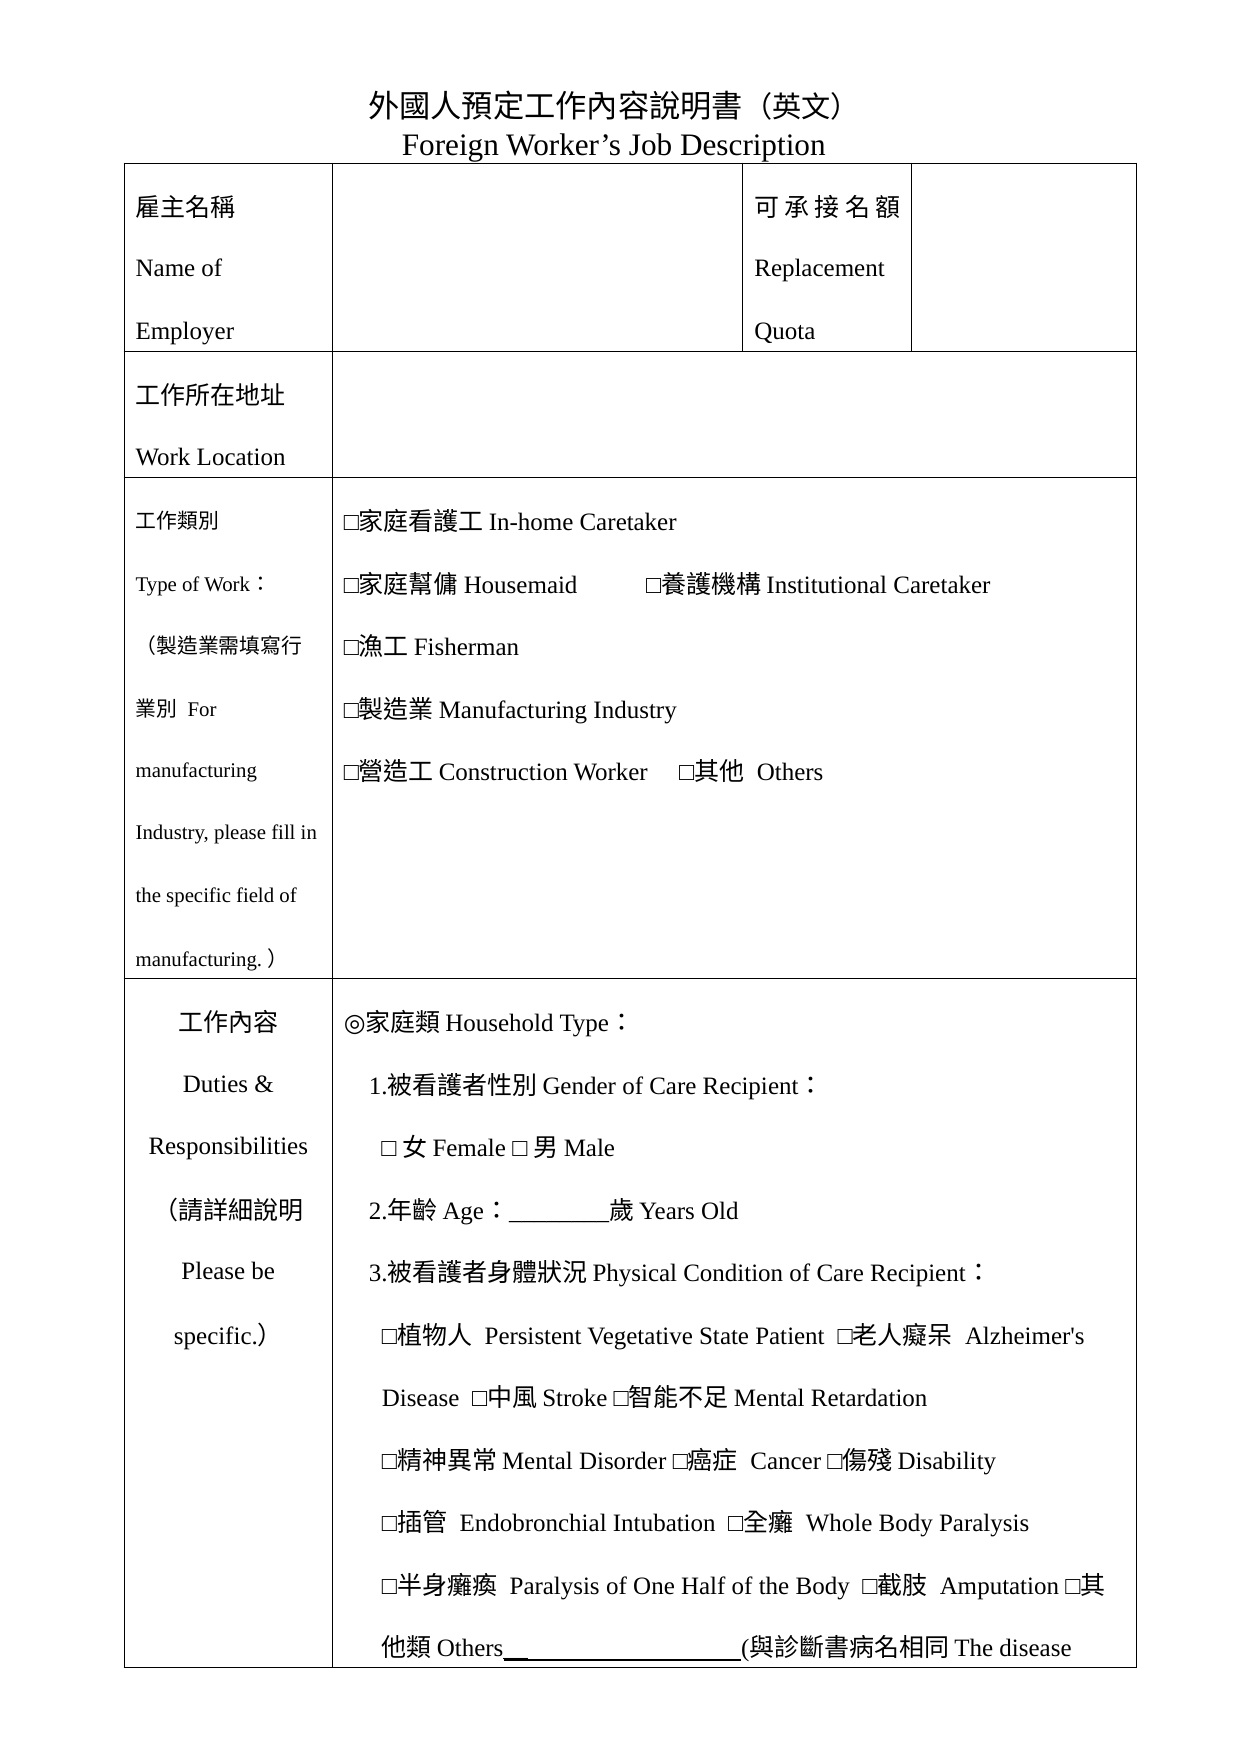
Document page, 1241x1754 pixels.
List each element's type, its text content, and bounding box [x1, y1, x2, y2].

table_cell ◎家庭類Household Type： 1.被看護者性別Gender of Care Recipient： □ 女Female □ 男Male 2.年齡Age：________歲Years Old 3.被看護者身體狀況Physical Condition of Care Recipient： □植物人 Persistent Vegetative State Patient □老人癡呆 Alzheimer's Disease □中風Stroke □智能不足Mental Retardation □精神異常Mental Disorder □癌症 Cancer □傷殘Disability □插管 Endobronchial Intubation □全癱 Whole Body Paralysis □半身癱瘓 Paralysis of One Half of the Body □截肢 Amputation □其他類Others＿ (與診斷書病名相同The disease [333, 979, 1136, 1667]
table_cell [333, 352, 1136, 477]
table_cell 工作內容 Duties & Responsibilities （請詳細說明Please be specific.） [125, 979, 332, 1667]
table_header 可承接名額Replacement Quota [743, 164, 911, 351]
table_header [912, 164, 1136, 351]
table_header 雇主名稱 Name of Employer [125, 164, 332, 351]
table_header [333, 164, 742, 351]
text Foreign Worker’s Job Description [105, 126, 1122, 162]
table_cell □家庭看護工In-home Caretaker □家庭幫傭Housemaid □養護機構Institutional Caretaker □漁工Fisherman □製造業Manufacturing Industry □營造工Construction Worker □其他 Others [333, 478, 1136, 978]
table_cell 工作所在地址 Work Location [125, 352, 332, 477]
text 外國人預定工作內容說明書（英文） [105, 81, 1122, 126]
table_cell 工作類別 Type of Work： （製造業需填寫行業別 For manufacturing Industry, please fill in the specific field of manufacturing. ） [125, 478, 332, 978]
